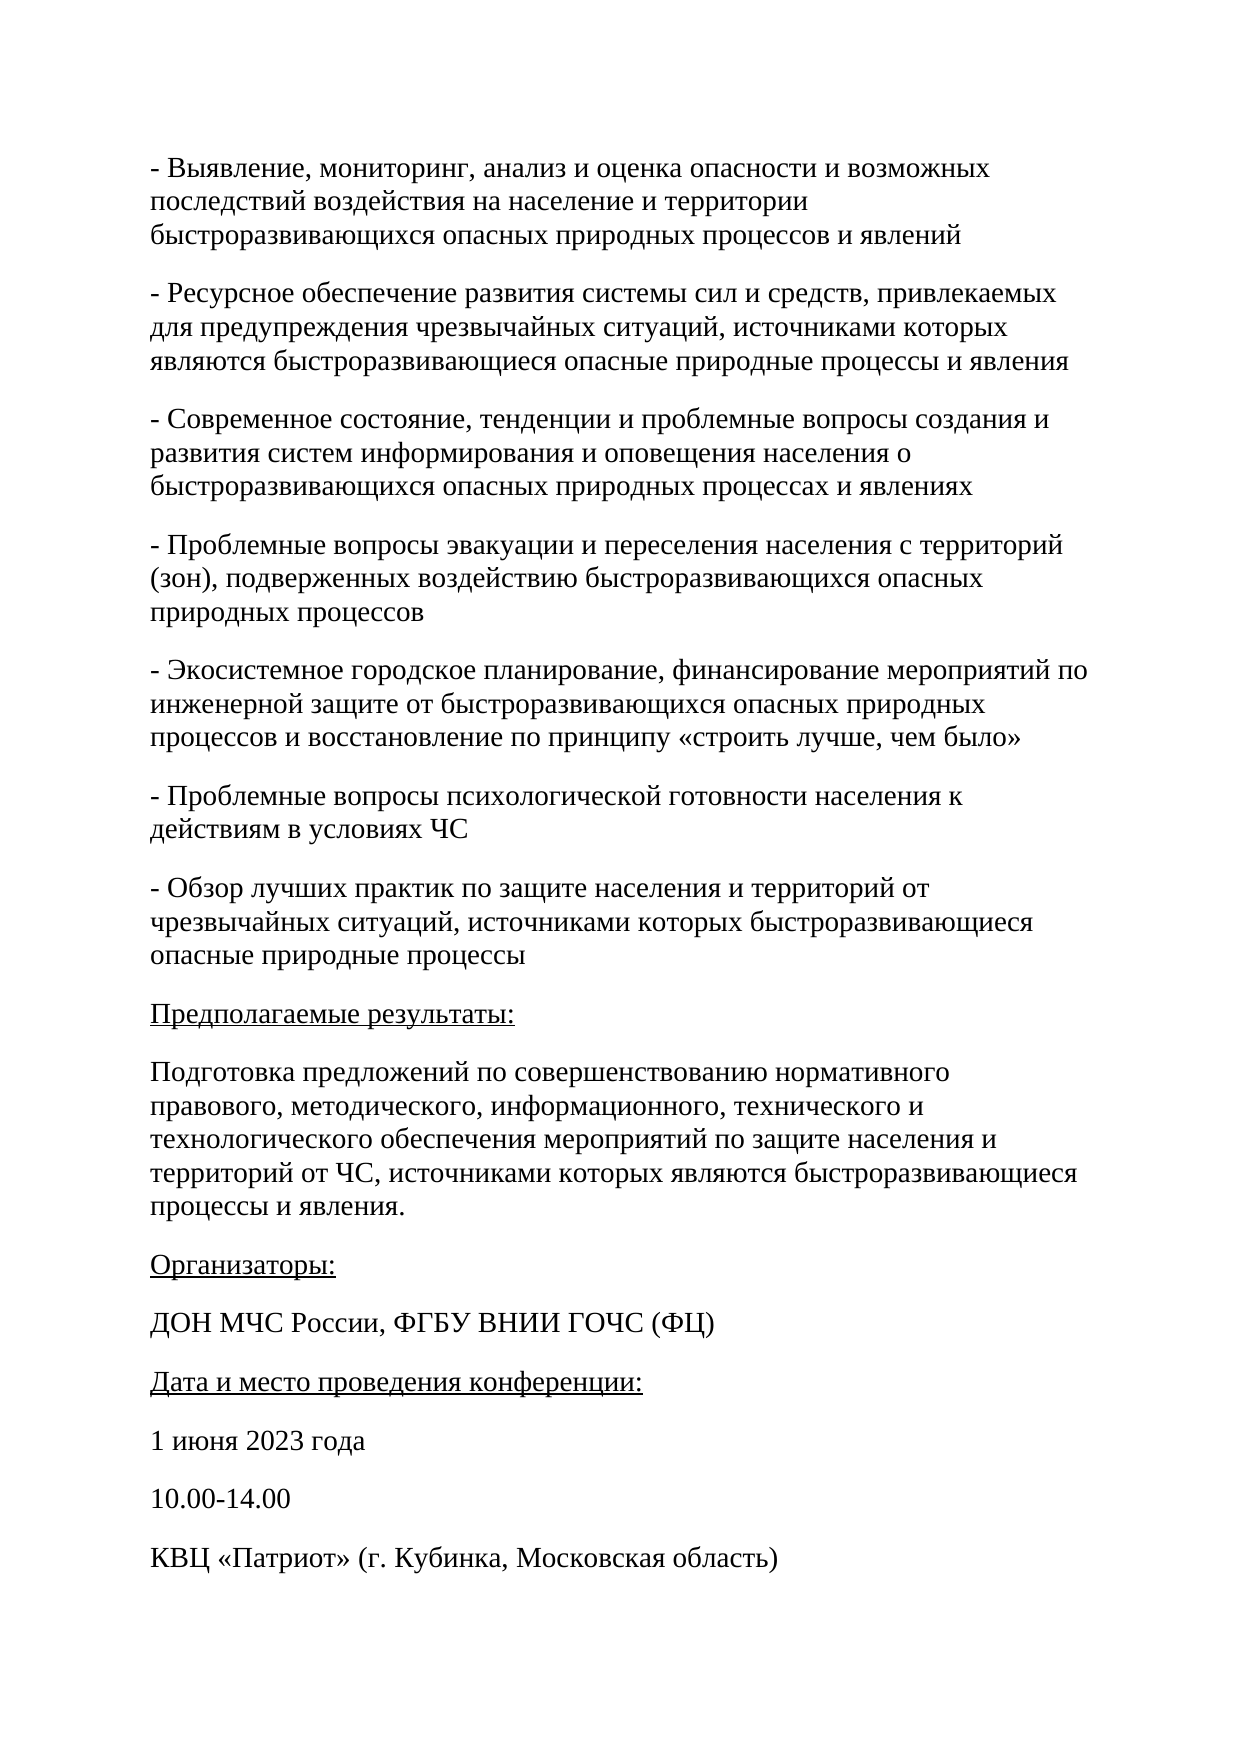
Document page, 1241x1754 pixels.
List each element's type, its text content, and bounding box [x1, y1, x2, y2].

text - Обзор лучших практик по защите населения и территорий от чрезвычайных ситуаций, источниками которых быстроразвивающиеся опасные природные процессы [150, 870, 1090, 971]
text Организаторы: [150, 1247, 1090, 1281]
text Подготовка предложений по совершенствованию нормативного правового, методического, информационного, технического и технологического обеспечения мероприятий по защите населения и территорий от ЧС, источниками которых являются быстроразвивающиеся процессы и явления. [150, 1054, 1090, 1222]
text 10.00-14.00 [150, 1481, 1090, 1515]
text - Выявление, мониторинг, анализ и оценка опасности и возможных последствий воздействия на население и территории быстроразвивающихся опасных природных процессов и явлений [150, 150, 1090, 251]
text - Проблемные вопросы психологической готовности населения к действиям в условиях ЧС [150, 778, 1090, 845]
text - Ресурсное обеспечение развития системы сил и средств, привлекаемых для предупреждения чрезвычайных ситуаций, источниками которых являются быстроразвивающиеся опасные природные процессы и явления [150, 276, 1090, 376]
text КВЦ «Патриот» (г. Кубинка, Московская область) [150, 1540, 1090, 1573]
text 1 июня 2023 года [150, 1423, 1090, 1456]
text - Современное состояние, тенденции и проблемные вопросы создания и развития систем информирования и оповещения населения о быстроразвивающихся опасных природных процессах и явлениях [150, 401, 1090, 502]
text - Проблемные вопросы эвакуации и переселения населения с территорий (зон), подверженных воздействию быстроразвивающихся опасных природных процессов [150, 527, 1090, 627]
text Дата и место проведения конференции: [150, 1364, 1090, 1398]
text - Экосистемное городское планирование, финансирование мероприятий по инженерной защите от быстроразвивающихся опасных природных процессов и восстановление по принципу «строить лучше, чем было» [150, 652, 1090, 753]
text ДОН МЧС России, ФГБУ ВНИИ ГОЧС (ФЦ) [150, 1306, 1090, 1339]
text Предполагаемые результаты: [150, 996, 1090, 1029]
